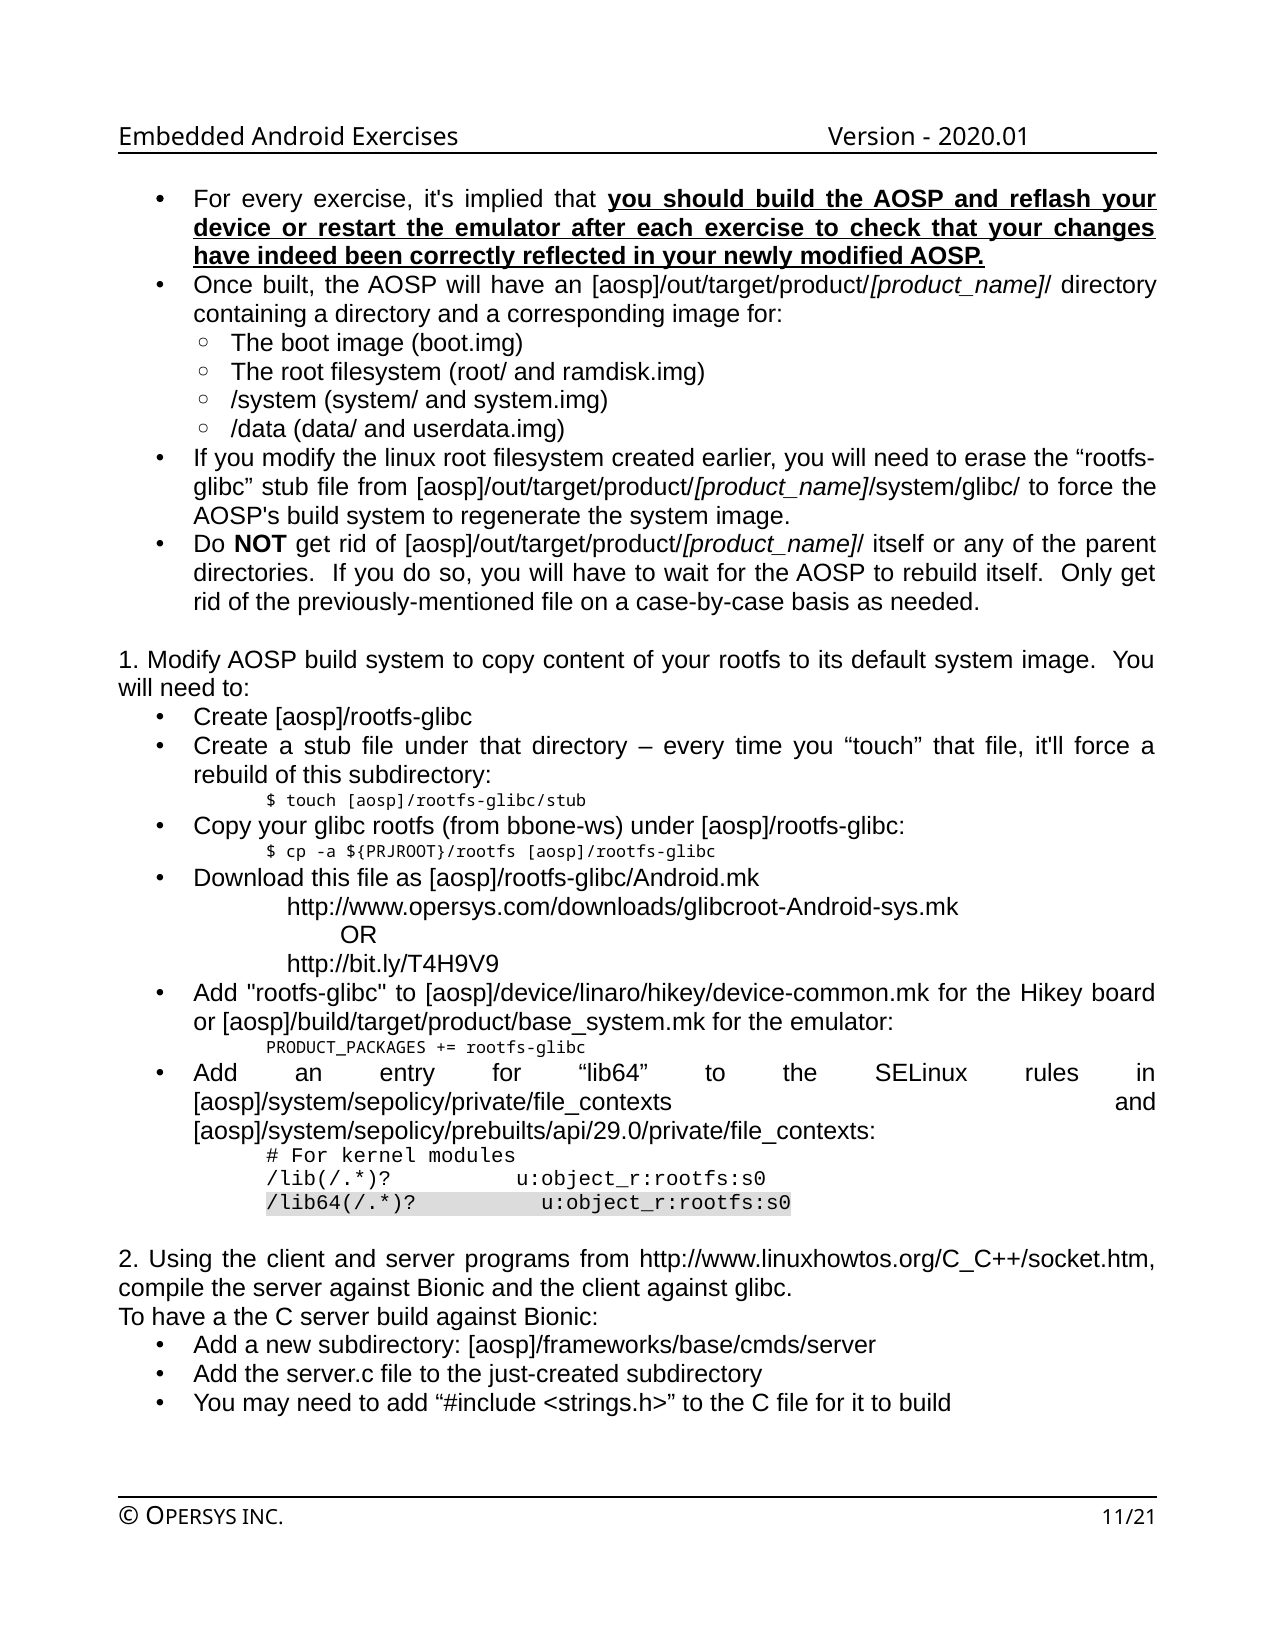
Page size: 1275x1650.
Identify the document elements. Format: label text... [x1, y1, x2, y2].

text To have a the C server build against Bionic: [118, 1302, 1157, 1331]
list Copy your glibc rootfs (from bbone-ws) under [aosp]/rootfs-glibc: [156, 811, 1157, 840]
list The boot image (boot.img) [193, 328, 1157, 357]
list Do NOT get rid of [aosp]/out/target/product/[product_name]/ itself or any of the parent directories. If you do so, you will have to wait for the AOSP to rebuild itself. Only get rid of the previously-mentioned file on a case-by-case basis as needed. [156, 529, 1157, 616]
list Create [aosp]/rootfs-glibc [156, 702, 1157, 731]
list Once built, the AOSP will have an [aosp]/out/target/product/[product_name]/ directory containing a directory and a corresponding image for: [156, 270, 1157, 328]
text PRODUCT_PACKAGES += rootfs-glibc [266, 1036, 1157, 1058]
list Download this file as [aosp]/rootfs-glibc/Android.mk [156, 863, 1157, 892]
text $ touch [aosp]/rootfs-glibc/stub [266, 788, 1157, 811]
text http://www.opersys.com/downloads/glibcroot-Android-sys.mk [266, 892, 1157, 920]
list The root filesystem (root/ and ramdisk.img) [193, 357, 1157, 385]
text /lib(/.*)? u:object_r:rootfs:s0 [266, 1168, 1157, 1192]
list If you modify the linux root filesystem created earlier, you will need to erase the “rootfs-glibc” stub file from [aosp]/out/target/product/[product_name]/system/glibc/ to force the AOSP's build system to regenerate the system image. [156, 443, 1157, 529]
text $ cp -a ${PRJROOT}/rootfs [aosp]/rootfs-glibc [266, 840, 1157, 863]
list Add "rootfs-glibc" to [aosp]/device/linaro/hikey/device-common.mk for the Hikey board or [aosp]/build/target/product/base_system.mk for the emulator: [156, 978, 1157, 1036]
text # For kernel modules [266, 1144, 1157, 1168]
text 2. Using the client and server programs from http://www.linuxhowtos.org/C_C++/socket.htm, compile the server against Bionic and the client against glibc. [118, 1244, 1157, 1302]
list You may need to add “#include <strings.h>” to the C file for it to build [156, 1388, 1157, 1417]
list Add the server.c file to the just-created subdirectory [156, 1359, 1157, 1388]
list For every exercise, it's implied that you should build the AOSP and reflash your device or restart the emulator after each exercise to check that your changes have indeed been correctly reflected in your newly modified AOSP. [156, 184, 1157, 270]
text /lib64(/.*)? u:object_r:rootfs:s0 [266, 1192, 1157, 1216]
list Create a stub file under that directory – every time you “touch” that file, it'll force a rebuild of this subdirectory: [156, 731, 1157, 788]
list Add a new subdirectory: [aosp]/frameworks/base/cmds/server [156, 1331, 1157, 1359]
text OR [266, 920, 1157, 949]
list /data (data/ and userdata.img) [193, 414, 1157, 443]
list Add an entry for “lib64” to the SELinux rules in [aosp]/system/sepolicy/private/file_contexts and [aosp]/system/sepolicy/prebuilts/api/29.0/private/file_contexts: [156, 1058, 1157, 1144]
list /system (system/ and system.img) [193, 385, 1157, 414]
text 1. Modify AOSP build system to copy content of your rootfs to its default system image. You will need to: [118, 644, 1157, 702]
text http://bit.ly/T4H9V9 [266, 949, 1157, 978]
